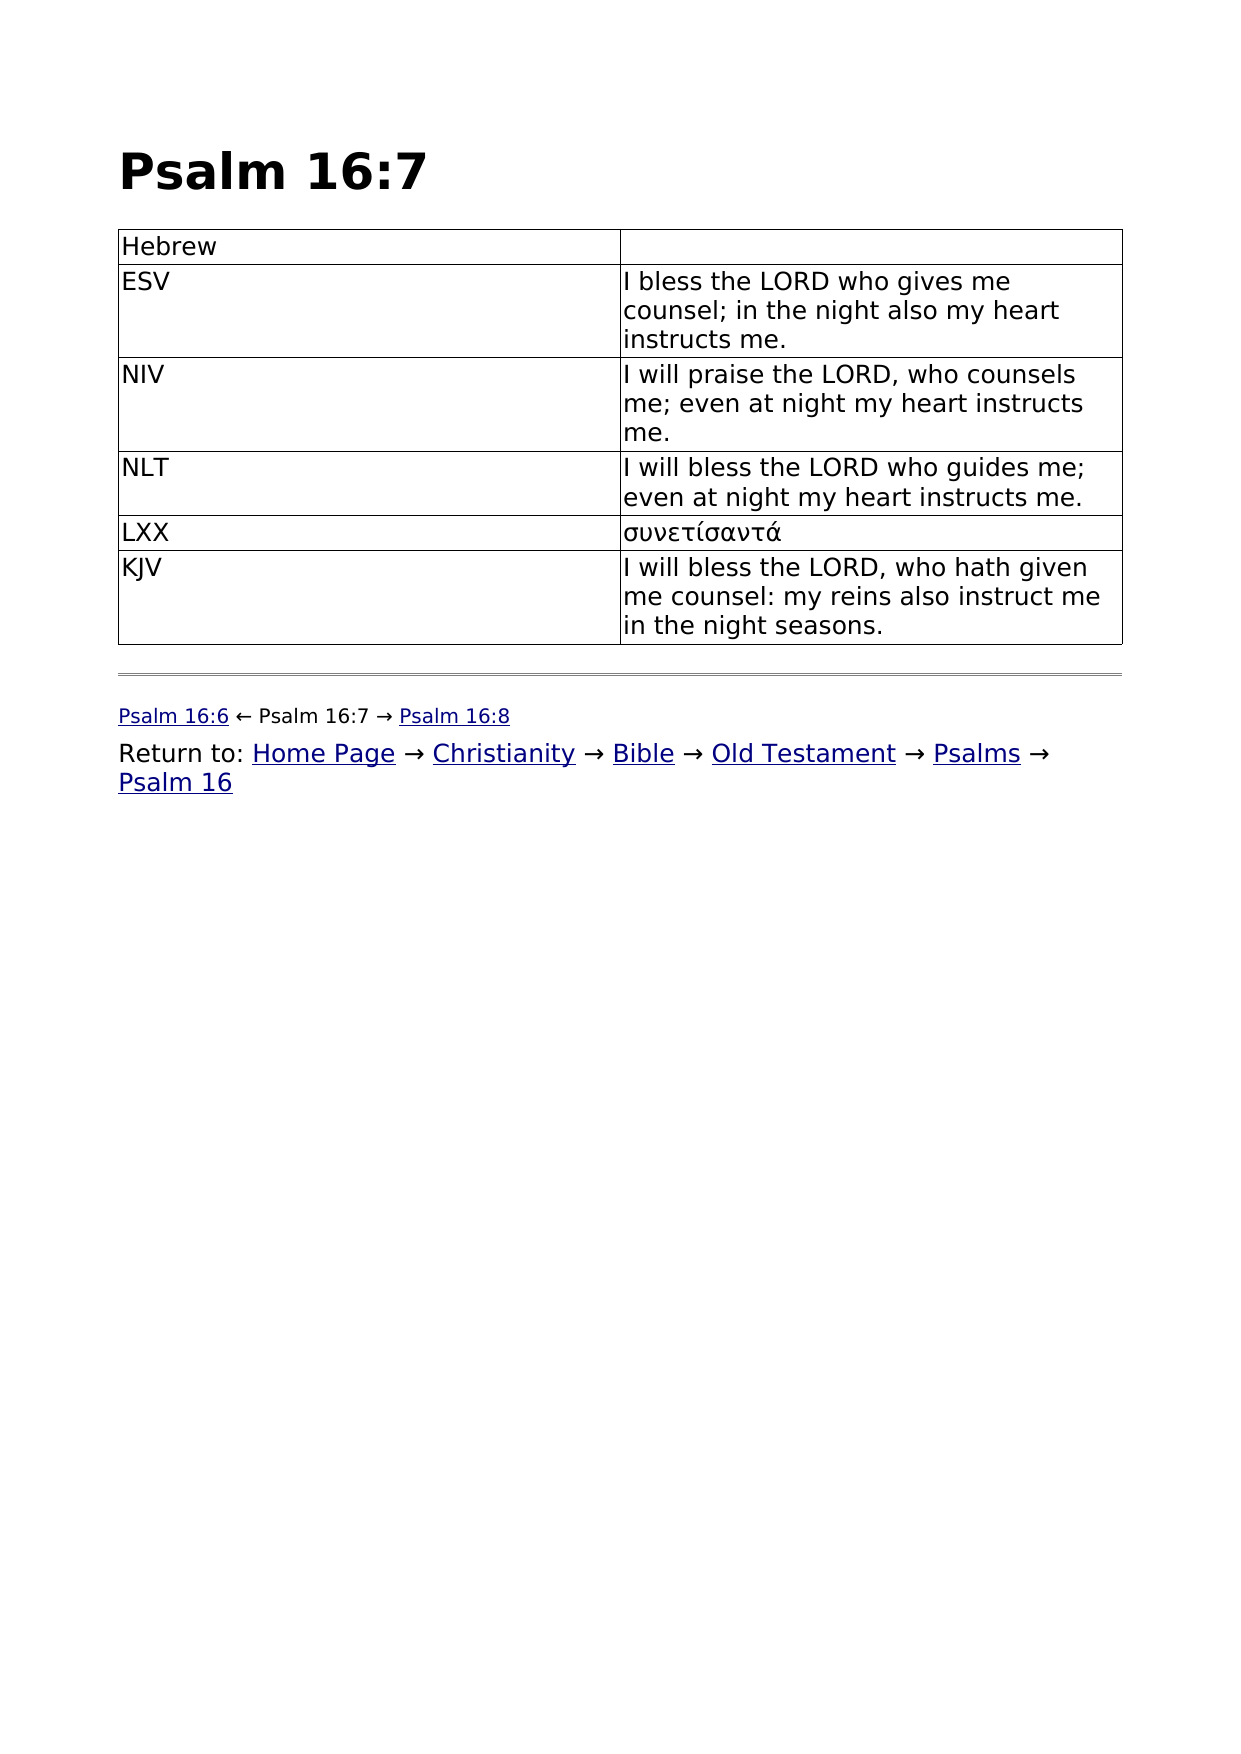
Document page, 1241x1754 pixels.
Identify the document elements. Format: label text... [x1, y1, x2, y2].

table_header Hebrew [119, 230, 620, 264]
table_cell I will bless the LORD who guides me; even at night my heart instructs me. [621, 452, 1122, 515]
table_cell KJV [119, 551, 620, 643]
table_cell συνετίσαντά [621, 516, 1122, 550]
table_cell ESV [119, 265, 620, 357]
table_cell NIV [119, 358, 620, 451]
text Return to: Home Page → Christianity → Bible → Old Testament → Psalms → Psalm 16 [118, 739, 1122, 797]
table_header [621, 230, 1122, 264]
text Psalm 16:6 ← Psalm 16:7 → Psalm 16:8 [118, 705, 1122, 739]
table_cell NLT [119, 452, 620, 515]
table_cell I bless the LORD who gives me counsel; in the night also my heart instructs me. [621, 265, 1122, 357]
table_cell LXX [119, 516, 620, 550]
table_cell I will bless the LORD, who hath given me counsel: my reins also instruct me in the night seasons. [621, 551, 1122, 643]
subtitle Psalm 16:7 [118, 143, 1122, 201]
table_cell I will praise the LORD, who counsels me; even at night my heart instructs me. [621, 358, 1122, 451]
